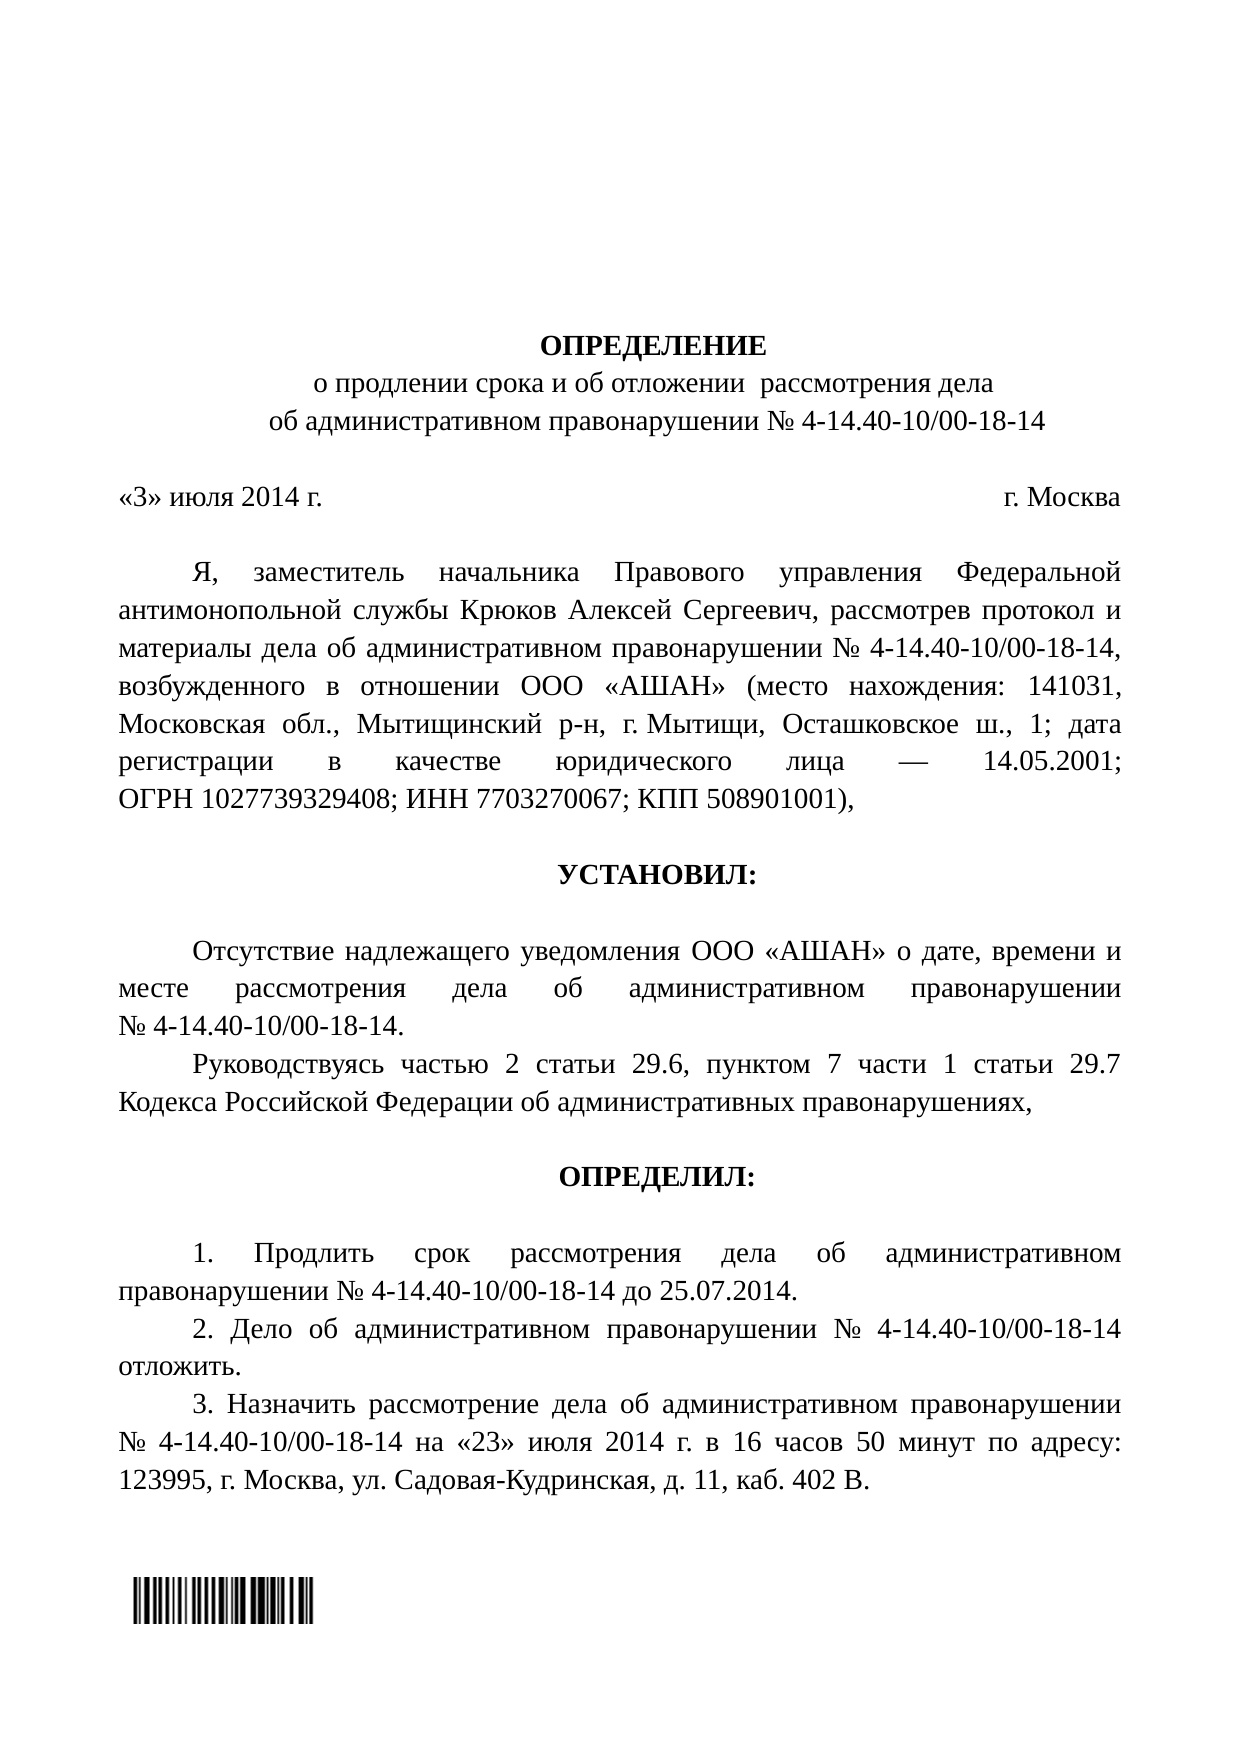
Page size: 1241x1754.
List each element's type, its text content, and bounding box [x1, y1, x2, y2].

picture [118, 1577, 331, 1624]
text Я, заместитель начальника Правового управления Федеральной антимонопольной службы Крюков Алексей Сергеевич, рассмотрев протокол и материалы дела об административном правонарушении № 4-14.40-10/00-18-14, возбужденного в отношении ООО «АШАН» (место нахождения: 141031, Московская обл., Мытищинский р-н, г. Мытищи, Осташковское ш., 1; дата регистрации в качестве юридического лица — 14.05.2001; ОГРН 1027739329408; ИНН 7703270067; КПП 508901001), [118, 550, 1122, 815]
text ОПРЕДЕЛЕНИЕ [118, 323, 1122, 361]
text 2. Дело об административном правонарушении № 4-14.40-10/00-18-14 отложить. [118, 1306, 1122, 1382]
text 1. Продлить срок рассмотрения дела об административном правонарушении № 4-14.40-10/00-18-14 до 25.07.2014. [118, 1231, 1122, 1306]
text ОПРЕДЕЛИЛ: [118, 1155, 1122, 1193]
text Отсутствие надлежащего уведомления ООО «АШАН» о дате, времени и месте рассмотрения дела об административном правонарушении № 4-14.40-10/00-18-14. [118, 928, 1122, 1042]
text «3» июля 2014 г. г. Москва [118, 474, 1122, 512]
text 3. Назначить рассмотрение дела об административном правонарушении № 4-14.40-10/00-18-14 на «23» июля 2014 г. в 16 часов 50 минут по адресу: 123995, г. Москва, ул. Садовая-Кудринская, д. 11, каб. 402 В. [118, 1382, 1122, 1496]
text УСТАНОВИЛ: [118, 853, 1122, 891]
text о продлении срока и об отложении рассмотрения дела [118, 361, 1122, 399]
text Руководствуясь частью 2 статьи 29.6, пунктом 7 части 1 статьи 29.7 Кодекса Российской Федерации об административных правонарушениях, [118, 1042, 1122, 1117]
text об административном правонарушении № 4-14.40-10/00-18-14 [118, 399, 1122, 437]
